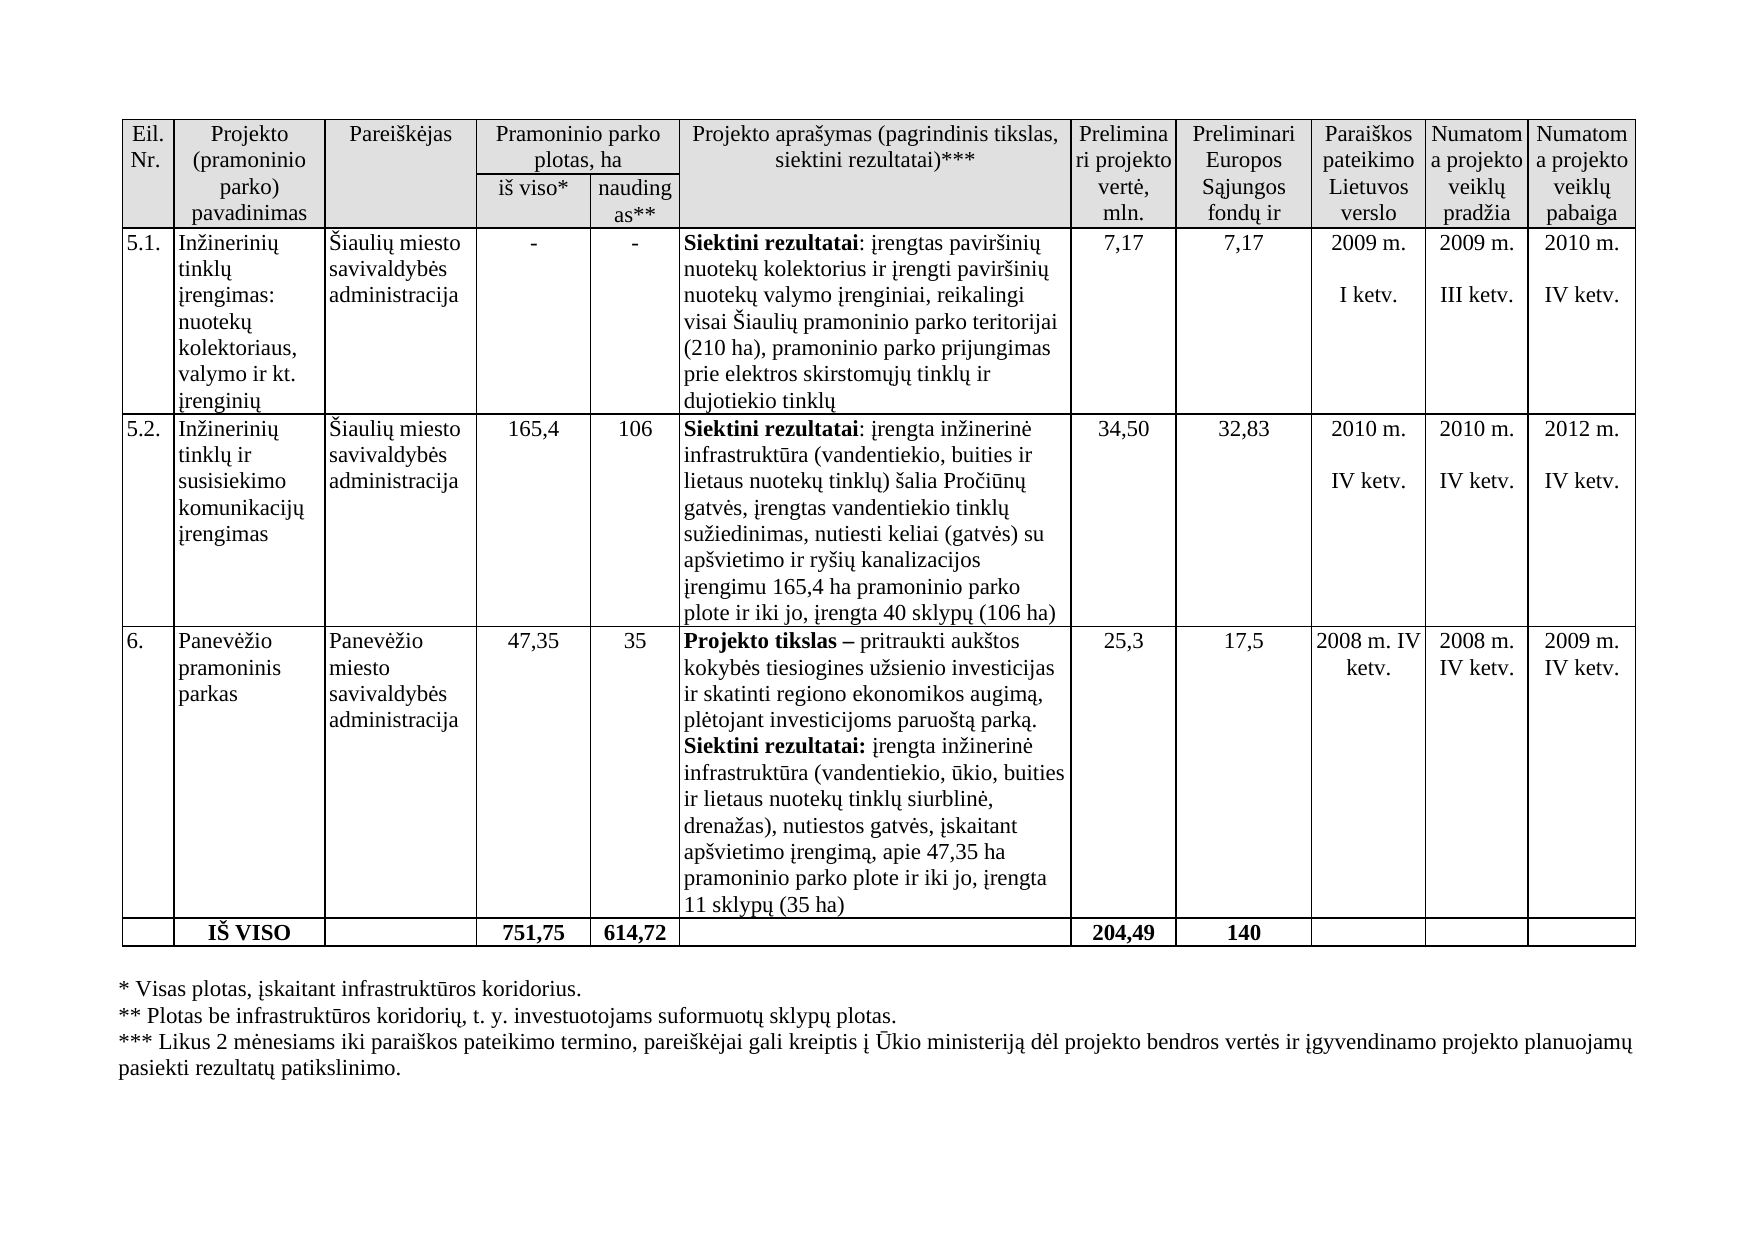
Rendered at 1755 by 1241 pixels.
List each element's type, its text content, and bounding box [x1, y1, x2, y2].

table_cell naudingas** [591, 175, 679, 227]
table_cell 2008 m. IV ketv. [1426, 627, 1527, 917]
table_cell 2010 m. IV ketv. [1426, 415, 1527, 626]
table_cell Šiaulių miesto savivaldybės administracija [326, 415, 476, 626]
table_header Pramoninio parko plotas, ha [477, 120, 679, 173]
table_cell 2012 m. IV ketv. [1529, 415, 1635, 626]
table_header Paraiškos pateikimo Lietuvos verslo paramos agentūrai terminas (iki ketv. pab.) [1312, 120, 1425, 227]
table_cell [123, 919, 173, 945]
table_cell 165,4 [477, 415, 590, 626]
table_header Numatoma projekto veiklų pabaiga [1529, 120, 1635, 227]
text ** Plotas be infrastruktūros koridorių, t. y. investuotojams suformuotų sklypų plotas. [118, 1002, 1636, 1028]
table_cell [326, 919, 476, 945]
table_cell Inžinerinių tinklų ir susisiekimo komunikacijų įrengimas [175, 415, 324, 626]
table_cell 32,83 [1177, 415, 1311, 626]
table_cell 2009 m. IV ketv. [1529, 627, 1635, 917]
table_cell 140 [1177, 919, 1311, 945]
table_cell 35 [591, 627, 679, 917]
table_cell 7,17 [1177, 229, 1311, 413]
table_cell IŠ VISO [175, 919, 324, 945]
table_cell 204,49 [1072, 919, 1175, 945]
table_header Preliminari projekto vertė, mln. Lt*** [1072, 120, 1175, 227]
table_cell 5.1. [123, 229, 173, 413]
table_cell iš viso* [477, 175, 590, 227]
table_cell [1426, 919, 1527, 945]
table_cell [680, 919, 1070, 945]
table_cell 5.2. [123, 415, 173, 626]
text *** Likus 2 mėnesiams iki paraiškos pateikimo termino, pareiškėjai gali kreiptis į Ūkio ministeriją dėl projekto bendros vertės ir įgyvendinamo projekto planuojamų pasiekti rezultatų patikslinimo. [118, 1028, 1636, 1081]
table_cell 2009 m. I ketv. [1312, 229, 1425, 413]
table_cell 614,72 [591, 919, 679, 945]
table_cell 2010 m. IV ketv. [1312, 415, 1425, 626]
table_header Projekto aprašymas (pagrindinis tikslas, siektini rezultatai)*** [680, 120, 1070, 227]
table_cell 7,17 [1072, 229, 1175, 413]
table_cell 34,50 [1072, 415, 1175, 626]
table_cell [1529, 919, 1635, 945]
table_cell Siektini rezultatai: įrengta inžinerinė infrastruktūra (vandentiekio, buities ir lietaus nuotekų tinklų) šalia Pročiūnų gatvės, įrengtas vandentiekio tinklų sužiedinimas, nutiesti keliai (gatvės) su apšvietimo ir ryšių kanalizacijos įrengimu 165,4 ha pramoninio parko plote ir iki jo, įrengta 40 sklypų (106 ha) [680, 415, 1070, 626]
table_cell 25,3 [1072, 627, 1175, 917]
table_header Pareiškėjas [326, 120, 476, 227]
table_cell 47,35 [477, 627, 590, 917]
table_header Preliminari Europos Sąjungos fondų ir valstybės biudžeto (bendrojo finansavimo) lėšų suma iki mln. Lt [1177, 120, 1311, 227]
table_cell 2009 m. III ketv. [1426, 229, 1527, 413]
table_cell Panevėžio miesto savivaldybės administracija [326, 627, 476, 917]
table_cell Siektini rezultatai: įrengtas paviršinių nuotekų kolektorius ir įrengti paviršinių nuotekų valymo įrenginiai, reikalingi visai Šiaulių pramoninio parko teritorijai (210 ha), pramoninio parko prijungimas prie elektros skirstomųjų tinklų ir dujotiekio tinklų [680, 229, 1070, 413]
table_cell [1312, 919, 1425, 945]
table_cell Panevėžio pramoninis parkas [175, 627, 324, 917]
text * Visas plotas, įskaitant infrastruktūros koridorius. [118, 975, 1636, 1002]
table_cell Projekto tikslas – pritraukti aukštos kokybės tiesiogines užsienio investicijas ir skatinti regiono ekonomikos augimą, plėtojant investicijoms paruoštą parką. Siektini rezultatai: įrengta inžinerinė infrastruktūra (vandentiekio, ūkio, buities ir lietaus nuotekų tinklų siurblinė, drenažas), nutiestos gatvės, įskaitant apšvietimo įrengimą, apie 47,35 ha pramoninio parko plote ir iki jo, įrengta 11 sklypų (35 ha) [680, 627, 1070, 917]
table_header Numatoma projekto veiklų pradžia [1426, 120, 1527, 227]
table_header Eil. Nr. [123, 120, 173, 227]
table_cell 2010 m. IV ketv. [1529, 229, 1635, 413]
table_cell 106 [591, 415, 679, 626]
table_cell 751,75 [477, 919, 590, 945]
table_cell Inžinerinių tinklų įrengimas: nuotekų kolektoriaus, valymo ir kt. įrenginių [175, 229, 324, 413]
table_cell 17,5 [1177, 627, 1311, 917]
table_cell - [591, 229, 679, 413]
table_cell - [477, 229, 590, 413]
table_cell 2008 m. IV ketv. [1312, 627, 1425, 917]
table_cell 6. [123, 627, 173, 917]
table_cell Šiaulių miesto savivaldybės administracija [326, 229, 476, 413]
table_header Projekto (pramoninio parko) pavadinimas [175, 120, 324, 227]
